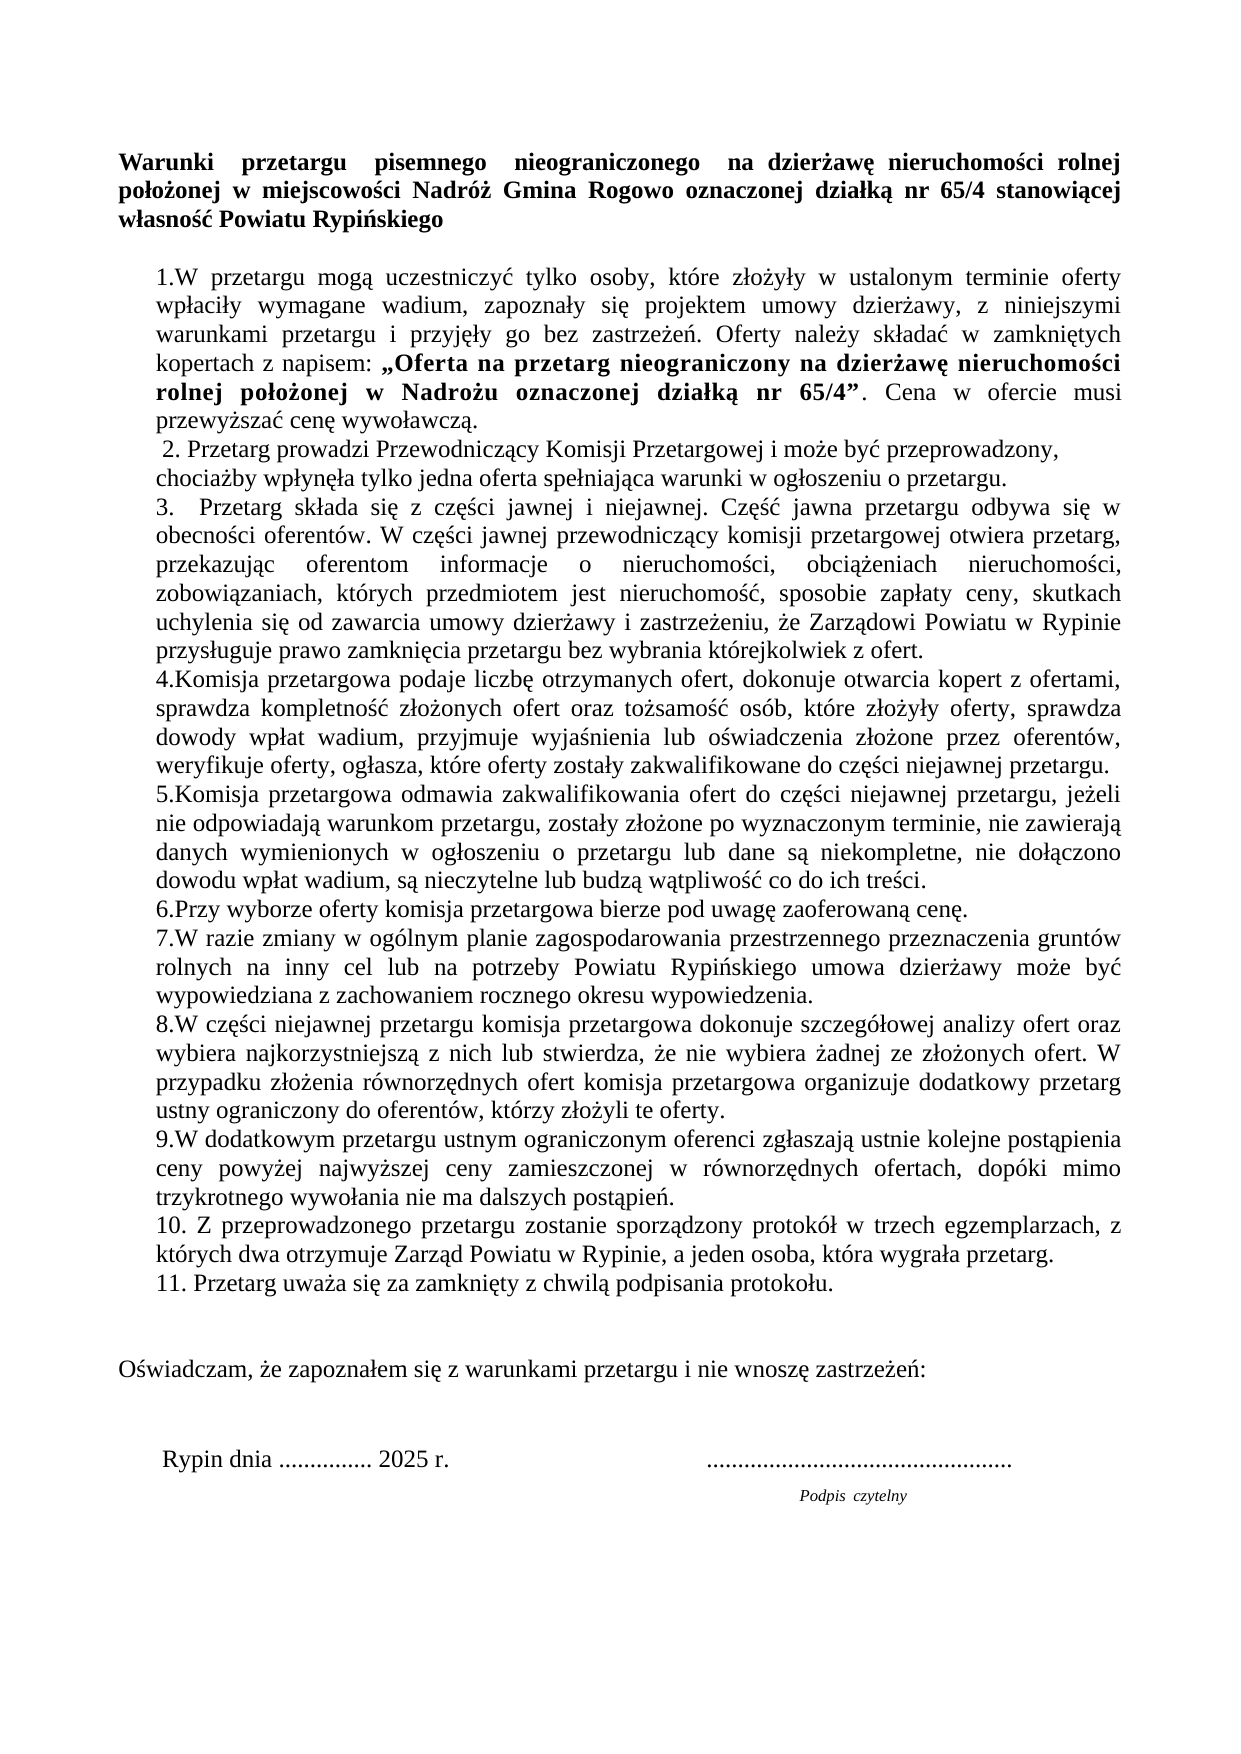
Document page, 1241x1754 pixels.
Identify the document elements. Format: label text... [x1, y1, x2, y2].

text 1.W przetargu mogą uczestniczyć tylko osoby, które złożyły w ustalonym terminie oferty wpłaciły wymagane wadium, zapoznały się projektem umowy dzierżawy, z niniejszymi warunkami przetargu i przyjęły go bez zastrzeżeń. Oferty należy składać w zamkniętych kopertach z napisem: „Oferta na przetarg nieograniczony na dzierżawę nieruchomości rolnej położonej w Nadrożu oznaczonej działką nr 65/4”. Cena w ofercie musi przewyższać cenę wywoławczą. [156, 262, 1122, 434]
text 8.W części niejawnej przetargu komisja przetargowa dokonuje szczegółowej analizy ofert oraz wybiera najkorzystniejszą z nich lub stwierdza, że nie wybiera żadnej ze złożonych ofert. W przypadku złożenia równorzędnych ofert komisja przetargowa organizuje dodatkowy przetarg ustny ograniczony do oferentów, którzy złożyli te oferty. [156, 1009, 1122, 1124]
text Warunki przetargu pisemnego nieograniczonego na dzierżawę nieruchomości rolnej położonej w miejscowości Nadróż Gmina Rogowo oznaczonej działką nr 65/4 stanowiącej własność Powiatu Rypińskiego [118, 147, 1122, 233]
text 10. Z przeprowadzonego przetargu zostanie sporządzony protokół w trzech egzemplarzach, z których dwa otrzymuje Zarząd Powiatu w Rypinie, a jeden osoba, która wygrała przetarg. [156, 1211, 1122, 1268]
text Oświadczam, że zapoznałem się z warunkami przetargu i nie wnoszę zastrzeżeń: [118, 1354, 1122, 1383]
text Rypin dnia ............... 2025 r. ................................................. [118, 1441, 1122, 1474]
text 2. Przetarg prowadzi Przewodniczący Komisji Przetargowej i może być przeprowadzony, [156, 434, 1122, 463]
text 6.Przy wyborze oferty komisja przetargowa bierze pod uwagę zaoferowaną cenę. [156, 894, 1122, 923]
text 9.W dodatkowym przetargu ustnym ograniczonym oferenci zgłaszają ustnie kolejne postąpienia ceny powyżej najwyższej ceny zamieszczonej w równorzędnych ofertach, dopóki mimo trzykrotnego wywołania nie ma dalszych postąpień. [156, 1124, 1122, 1211]
text chociażby wpłynęła tylko jedna oferta spełniająca warunki w ogłoszeniu o przetargu. [156, 463, 1122, 492]
text Podpis czytelny [118, 1474, 1122, 1508]
text 5.Komisja przetargowa odmawia zakwalifikowania ofert do części niejawnej przetargu, jeżeli nie odpowiadają warunkom przetargu, zostały złożone po wyznaczonym terminie, nie zawierają danych wymienionych w ogłoszeniu o przetargu lub dane są niekompletne, nie dołączono dowodu wpłat wadium, są nieczytelne lub budzą wątpliwość co do ich treści. [156, 779, 1122, 894]
text 3. Przetarg składa się z części jawnej i niejawnej. Część jawna przetargu odbywa się w obecności oferentów. W części jawnej przewodniczący komisji przetargowej otwiera przetarg, przekazując oferentom informacje o nieruchomości, obciążeniach nieruchomości, zobowiązaniach, których przedmiotem jest nieruchomość, sposobie zapłaty ceny, skutkach uchylenia się od zawarcia umowy dzierżawy i zastrzeżeniu, że Zarządowi Powiatu w Rypinie przysługuje prawo zamknięcia przetargu bez wybrania którejkolwiek z ofert. [156, 492, 1122, 664]
text 11. Przetarg uważa się za zamknięty z chwilą podpisania protokołu. [118, 1268, 1122, 1297]
text 7.W razie zmiany w ogólnym planie zagospodarowania przestrzennego przeznaczenia gruntów rolnych na inny cel lub na potrzeby Powiatu Rypińskiego umowa dzierżawy może być wypowiedziana z zachowaniem rocznego okresu wypowiedzenia. [156, 923, 1122, 1009]
text 4.Komisja przetargowa podaje liczbę otrzymanych ofert, dokonuje otwarcia kopert z ofertami, sprawdza kompletność złożonych ofert oraz tożsamość osób, które złożyły oferty, sprawdza dowody wpłat wadium, przyjmuje wyjaśnienia lub oświadczenia złożone przez oferentów, weryfikuje oferty, ogłasza, które oferty zostały zakwalifikowane do części niejawnej przetargu. [156, 664, 1122, 779]
